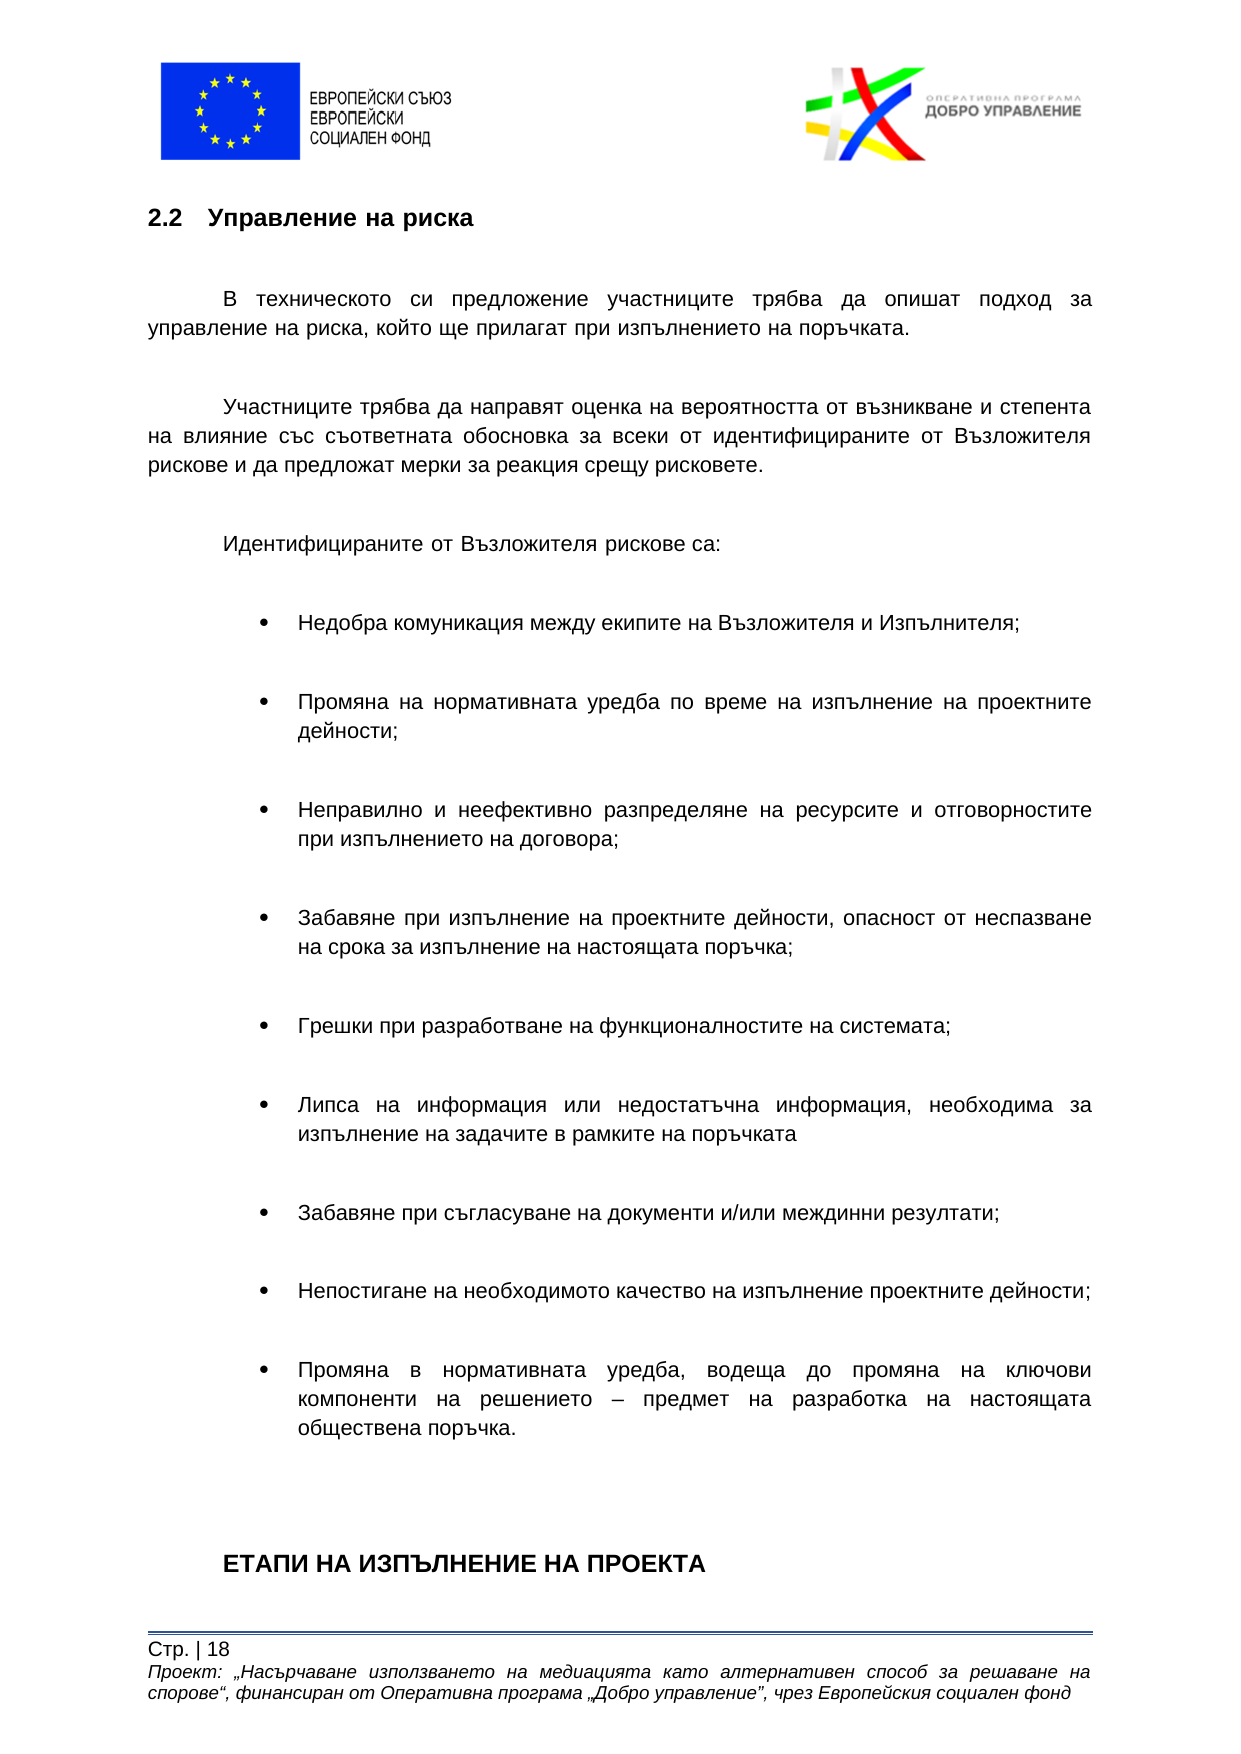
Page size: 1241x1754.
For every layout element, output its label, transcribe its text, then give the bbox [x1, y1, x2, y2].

list Забавяне при съгласуване на документи и/или междинни резултати; [260, 1199, 1093, 1225]
list Непостигане на необходимото качество на изпълнение проектните дейности; [260, 1278, 1093, 1304]
list Липса на информация или недостатъчна информация, необходима за изпълнение на задачите в рамките на поръчката [260, 1092, 1093, 1146]
subtitle Управление на риска [148, 203, 1093, 232]
text Участниците трябва да направят оценка на вероятността от възникване и степента на влияние със съответната обосновка за всеки от идентифицираните от Възложителя рискове и да предложат мерки за реакция срещу рисковете. [148, 394, 1093, 477]
list Недобра комуникация между екипите на Възложителя и Изпълнителя; [260, 610, 1093, 635]
text В техническото си предложение участниците трябва да опишат подход за управление на риска, който ще прилагат при изпълнението на поръчката. [148, 286, 1093, 340]
list Грешки при разработване на функционалностите на системата; [260, 1013, 1093, 1038]
list Промяна в нормативната уредба, водеща до промяна на ключови компоненти на решението – предмет на разработка на настоящата обществена поръчка. [260, 1357, 1093, 1441]
text Идентифицираните от Възложителя рискове са: [148, 531, 1093, 556]
list Неправилно и неефективно разпределяне на ресурсите и отговорностите при изпълнението на договора; [260, 797, 1093, 851]
list Промяна на нормативната уредба по време на изпълнение на проектните дейности; [260, 689, 1093, 743]
list Забавяне при изпълнение на проектните дейности, опасност от неспазване на срока за изпълнение на настоящата поръчка; [260, 905, 1093, 959]
subtitle ЕТАПИ НА ИЗПЪЛНЕНИЕ НА ПРОЕКТА [148, 1549, 1093, 1578]
